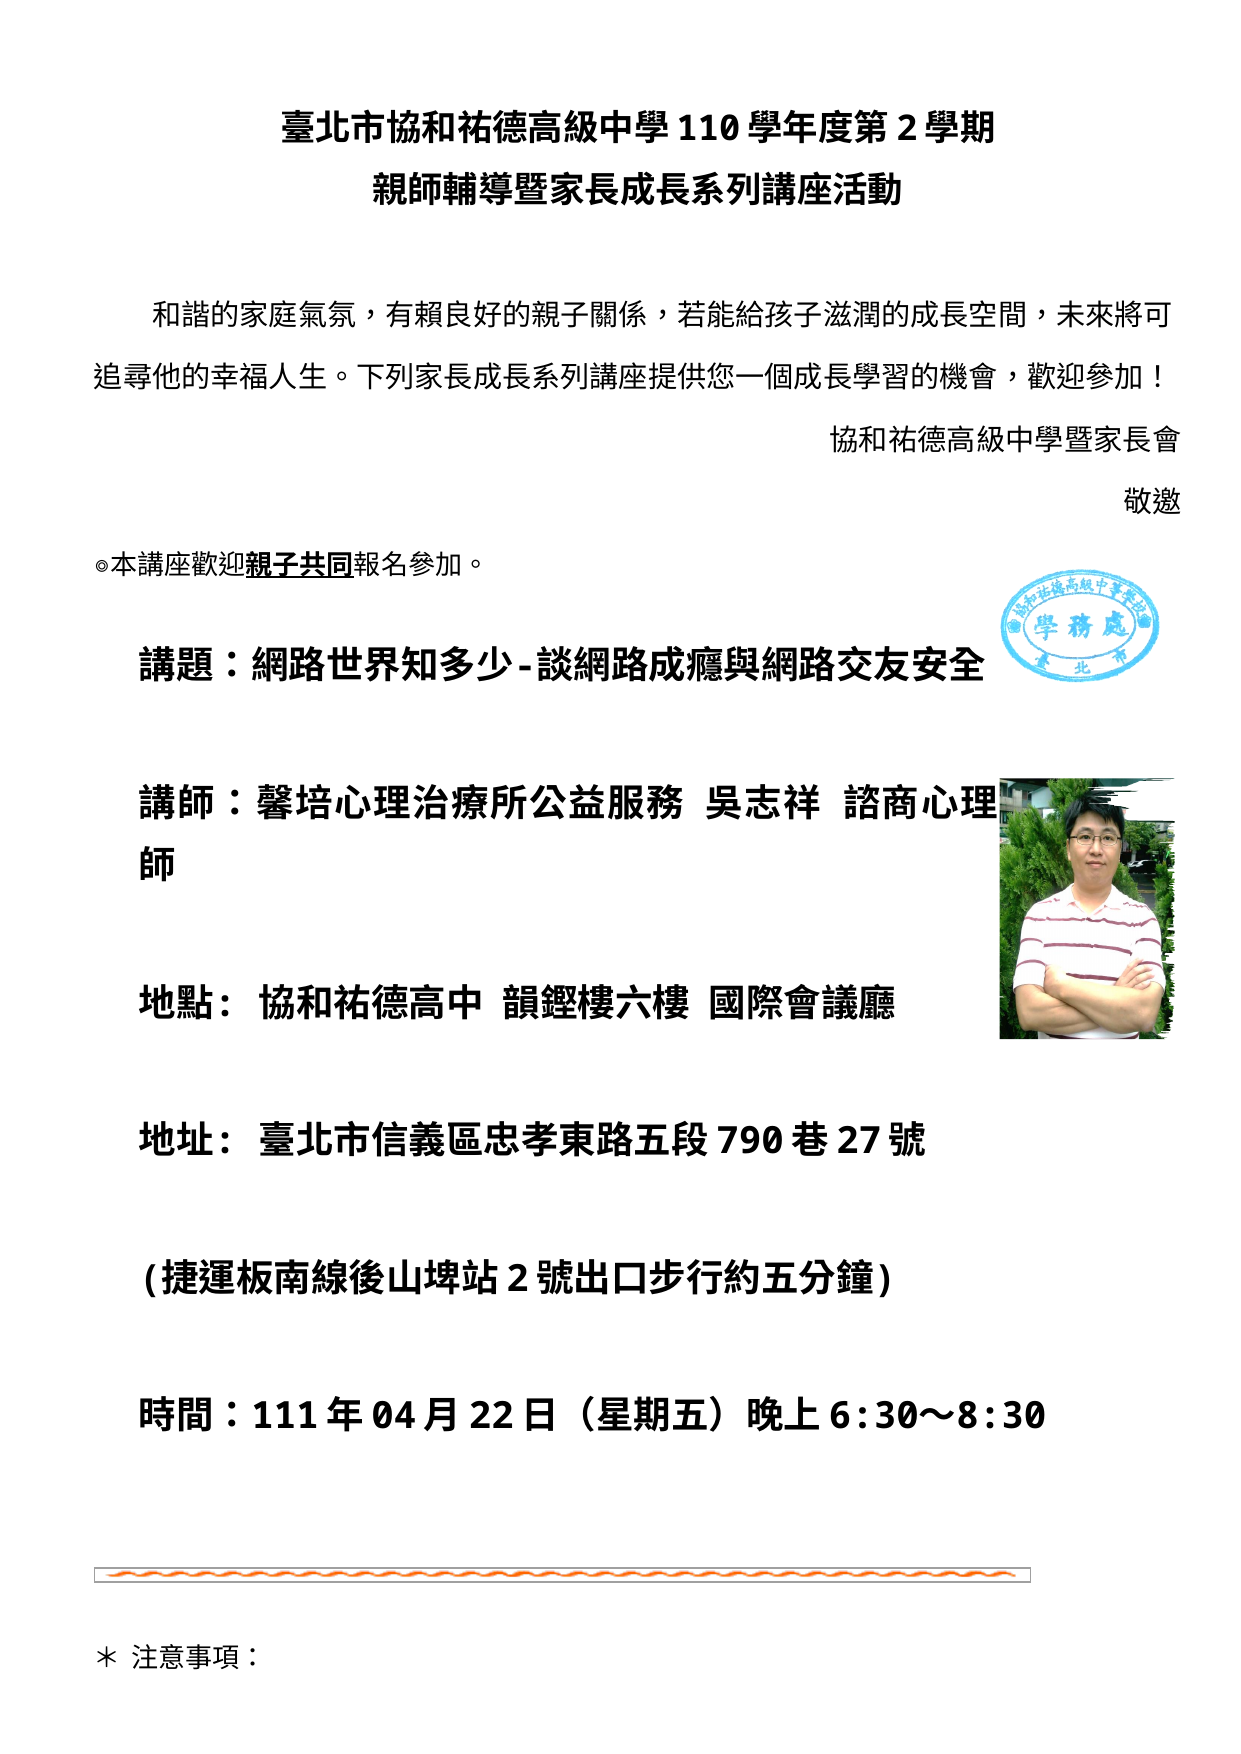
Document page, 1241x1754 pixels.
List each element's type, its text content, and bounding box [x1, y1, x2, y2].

text 臺北市協和祐德高級中學110學年度第2學期 [94, 83, 1181, 146]
text 協和祐德高級中學暨家長會 敬邀 [94, 396, 1181, 521]
table_header 講題：網路世界知多少-談網路成癮與網路交友安全 講師：馨培心理治療所公益服務 吳志祥 諮商心理師 地點: 協和祐德高中 韻鏗樓六樓 國際會議廳 地址: 臺北市信義區忠孝東路五段790巷27號 (捷運板南線後山埤站2號出口步行約五分鐘) 時間：111年04月22日（星期五）晚上6:30～8:30 [127, 583, 1191, 1471]
table_header [94, 583, 127, 1471]
text 和諧的家庭氣氛，有賴良好的親子關係，若能給孩子滋潤的成長空間，未來將可追尋他的幸福人生。下列家長成長系列講座提供您一個成長學習的機會，歡迎參加！ [94, 271, 1181, 396]
text ◎本講座歡迎親子共同報名參加。 [94, 521, 1181, 583]
text 親師輔導暨家長成長系列講座活動 [94, 146, 1181, 208]
list 注意事項： [94, 1614, 1181, 1677]
